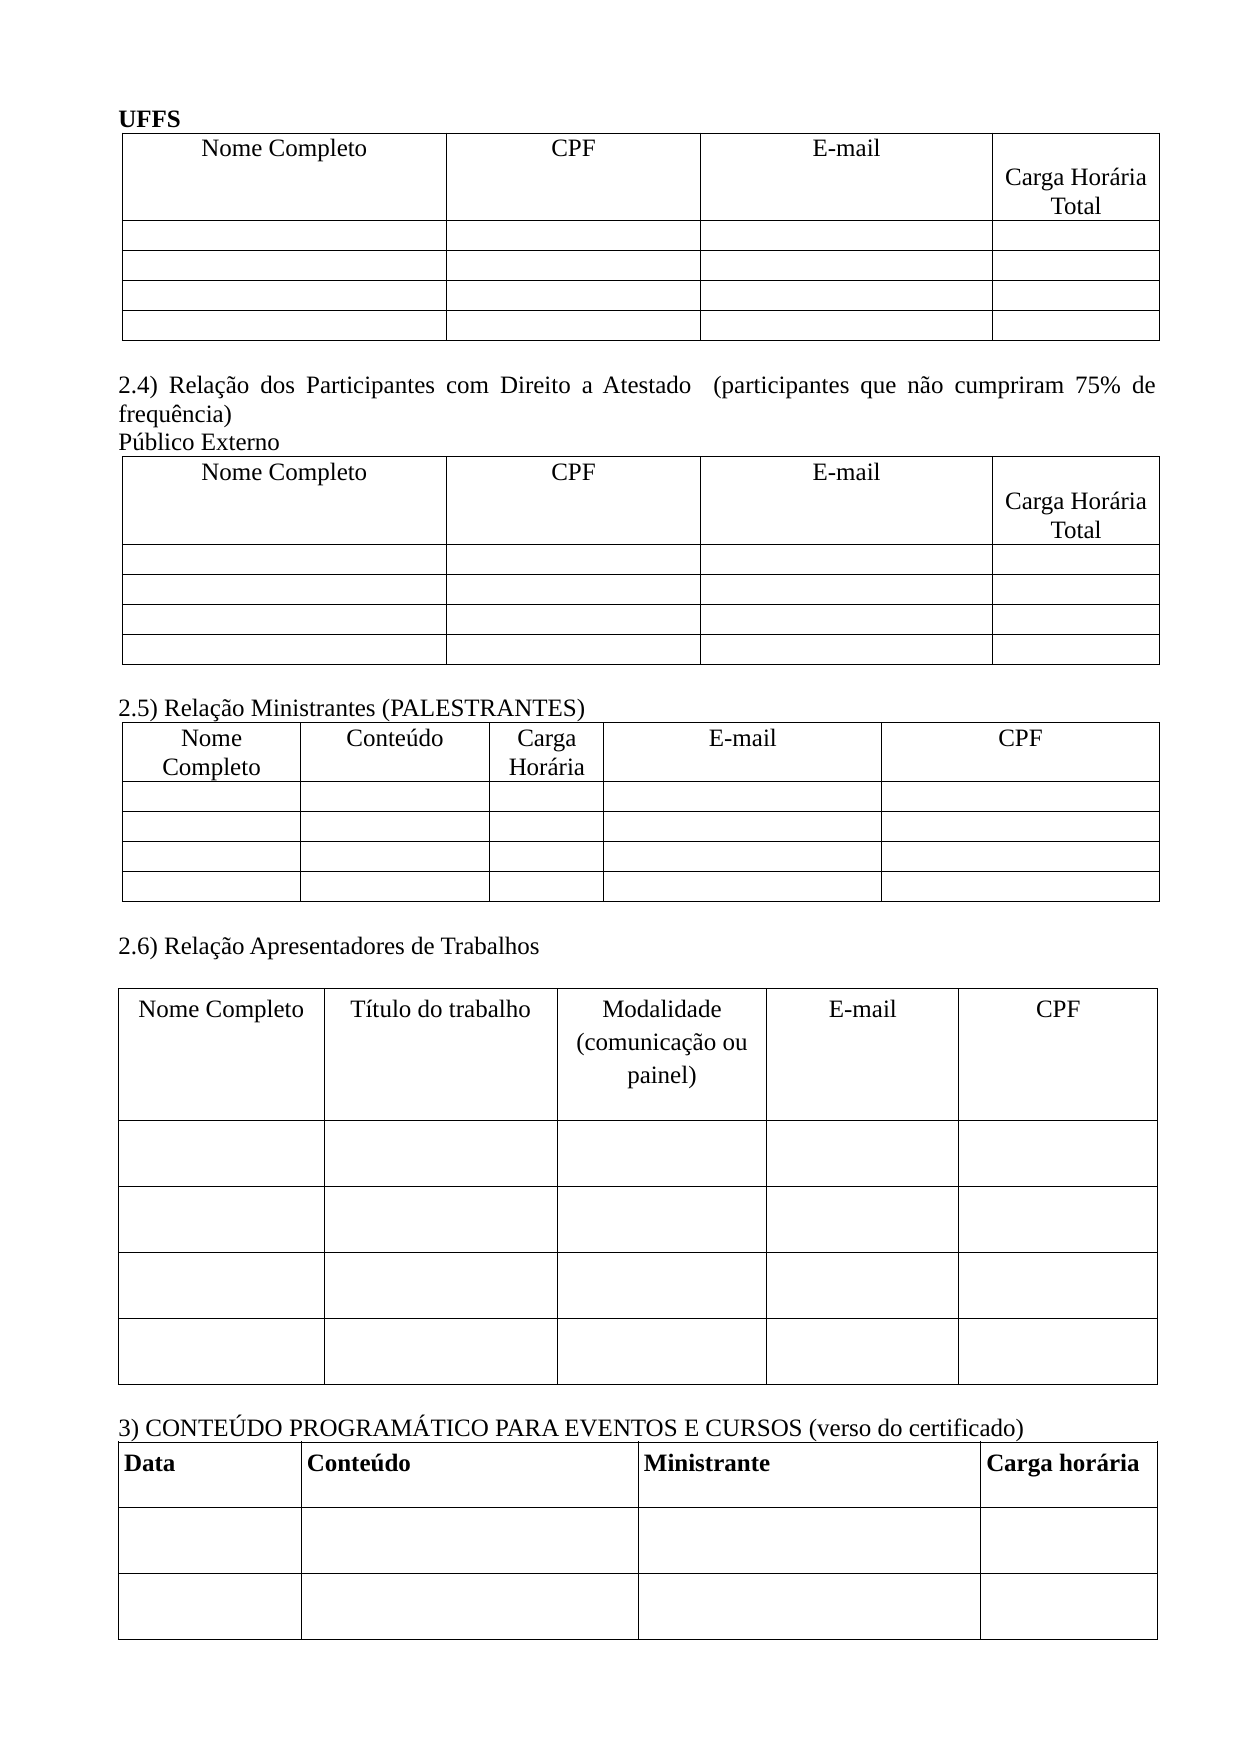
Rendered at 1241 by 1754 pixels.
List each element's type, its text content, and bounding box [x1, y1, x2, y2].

table_cell [604, 872, 881, 901]
table_header Conteúdo [301, 723, 489, 781]
table_cell [490, 812, 603, 841]
table_cell [959, 1319, 1157, 1383]
table_cell [993, 605, 1159, 634]
table_cell [993, 545, 1159, 573]
table_header Conteúdo [302, 1443, 638, 1507]
table_cell [882, 782, 1159, 811]
table_cell [123, 221, 446, 250]
table_cell [123, 251, 446, 280]
table_header Nome Completo [123, 723, 300, 781]
table_cell [325, 1319, 557, 1383]
table_header CPF [959, 989, 1157, 1120]
table_cell [123, 575, 446, 603]
table_cell [959, 1121, 1157, 1186]
table_header E-mail [701, 457, 992, 544]
table_header CPF [447, 457, 700, 544]
table_cell [993, 311, 1159, 340]
table_cell [490, 782, 603, 811]
text 3) CONTEÚDO PROGRAMÁTICO PARA EVENTOS E CURSOS (verso do certificado) [118, 1413, 1158, 1441]
text UFFS [118, 104, 1158, 132]
table_cell [302, 1574, 638, 1639]
table_header Nome Completo [123, 134, 446, 220]
table_header Nome Completo [119, 989, 324, 1120]
table_cell [604, 782, 881, 811]
table_cell [123, 842, 300, 871]
table_cell [993, 251, 1159, 280]
table_cell [119, 1508, 301, 1573]
table_header Carga Horária Total [993, 457, 1159, 544]
table_cell [701, 575, 992, 603]
table_header E-mail [767, 989, 958, 1120]
table_cell [123, 311, 446, 340]
table_header Carga horária [981, 1443, 1157, 1507]
table_cell [639, 1574, 980, 1639]
text Público Externo [118, 427, 1158, 456]
table_cell [639, 1508, 980, 1573]
table_header E-mail [604, 723, 881, 781]
table_cell [447, 575, 700, 603]
table_cell [882, 872, 1159, 901]
table_cell [301, 842, 489, 871]
table_cell [119, 1187, 324, 1252]
table_cell [301, 782, 489, 811]
table_cell [447, 281, 700, 310]
table_header Carga Horária Total [993, 134, 1159, 220]
table_header Ministrante [639, 1443, 980, 1507]
table_header CPF [882, 723, 1159, 781]
table_cell [447, 635, 700, 664]
table_cell [123, 545, 446, 573]
table_cell [447, 545, 700, 573]
table_cell [447, 221, 700, 250]
table_cell [959, 1187, 1157, 1252]
table_cell [490, 872, 603, 901]
table_cell [882, 842, 1159, 871]
table_cell [701, 251, 992, 280]
table_cell [123, 782, 300, 811]
text 2.5) Relação Ministrantes (PALESTRANTES) [118, 693, 1158, 722]
table_cell [325, 1121, 557, 1186]
table_cell [325, 1253, 557, 1318]
table_cell [701, 605, 992, 634]
table_cell [119, 1121, 324, 1186]
table_cell [558, 1319, 766, 1383]
table_cell [959, 1253, 1157, 1318]
table_cell [767, 1319, 958, 1383]
table_cell [119, 1574, 301, 1639]
table_cell [981, 1508, 1157, 1573]
table_cell [981, 1574, 1157, 1639]
table_cell [119, 1253, 324, 1318]
table_cell [325, 1187, 557, 1252]
table_header Modalidade (comunicação ou painel) [558, 989, 766, 1120]
table_header Data [119, 1443, 301, 1507]
table_cell [993, 221, 1159, 250]
table_cell [701, 221, 992, 250]
table_cell [604, 812, 881, 841]
table_cell [701, 311, 992, 340]
table_cell [558, 1187, 766, 1252]
table_cell [123, 605, 446, 634]
table_cell [993, 635, 1159, 664]
table_header Nome Completo [123, 457, 446, 544]
table_cell [701, 545, 992, 573]
table_cell [302, 1508, 638, 1573]
table_cell [993, 575, 1159, 603]
text 2.4) Relação dos Participantes com Direito a Atestado (participantes que não cumpriram 75% de frequência) [118, 370, 1158, 427]
table_header Título do trabalho [325, 989, 557, 1120]
table_cell [301, 872, 489, 901]
table_cell [701, 635, 992, 664]
table_cell [123, 812, 300, 841]
table_cell [119, 1319, 324, 1383]
table_cell [882, 812, 1159, 841]
table_cell [767, 1253, 958, 1318]
table_cell [767, 1187, 958, 1252]
table_cell [447, 311, 700, 340]
table_cell [767, 1121, 958, 1186]
table_cell [490, 842, 603, 871]
table_cell [447, 605, 700, 634]
table_cell [447, 251, 700, 280]
table_header CPF [447, 134, 700, 220]
table_cell [123, 281, 446, 310]
table_cell [993, 281, 1159, 310]
table_cell [123, 635, 446, 664]
table_cell [301, 812, 489, 841]
table_cell [604, 842, 881, 871]
table_header Carga Horária [490, 723, 603, 781]
text 2.6) Relação Apresentadores de Trabalhos [118, 931, 1158, 959]
table_cell [701, 281, 992, 310]
table_cell [123, 872, 300, 901]
table_header E-mail [701, 134, 992, 220]
table_cell [558, 1121, 766, 1186]
table_cell [558, 1253, 766, 1318]
